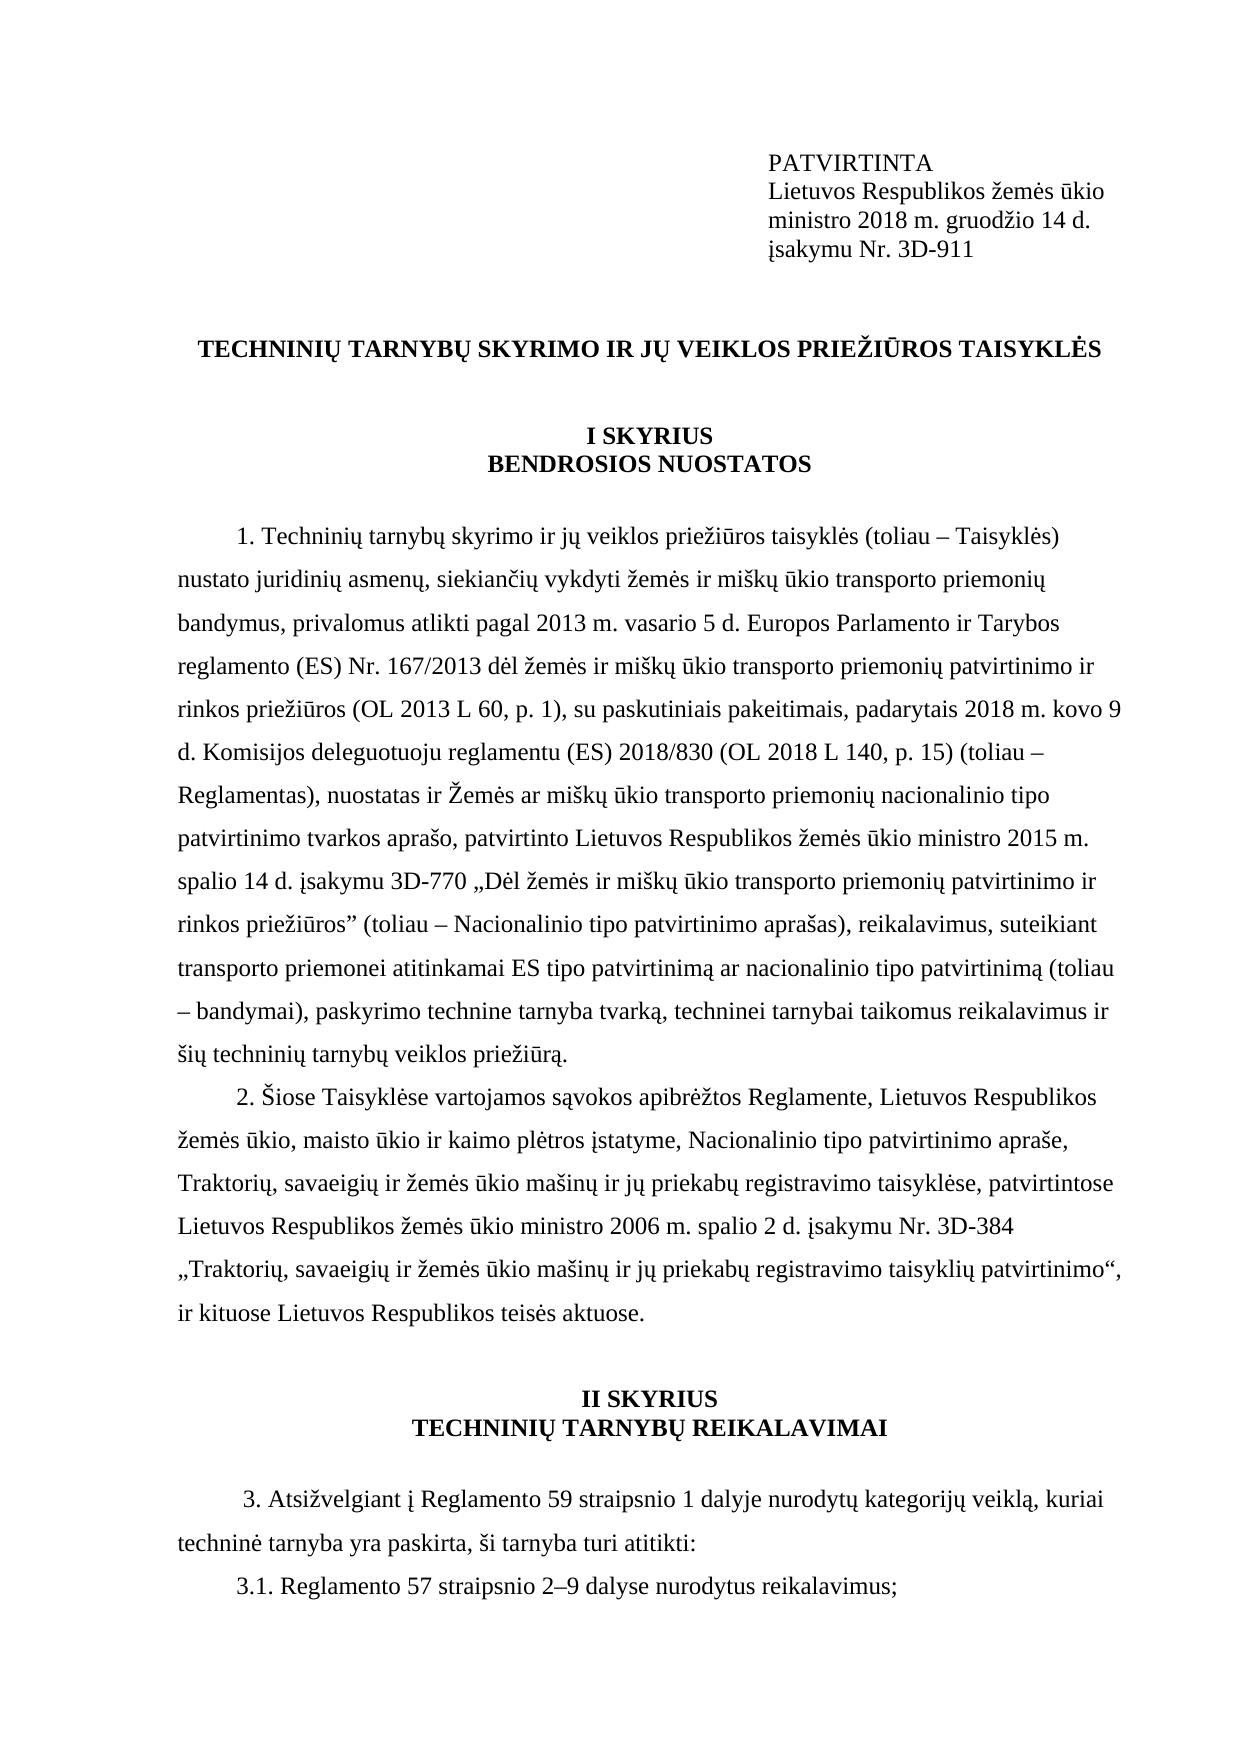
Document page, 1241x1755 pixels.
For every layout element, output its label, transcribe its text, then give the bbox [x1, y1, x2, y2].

text I SKYRIUS [177, 421, 1122, 449]
text 2. Šiose Taisyklėse vartojamos sąvokos apibrėžtos Reglamente, Lietuvos Respublikos žemės ūkio, maisto ūkio ir kaimo plėtros įstatyme, Nacionalinio tipo patvirtinimo apraše, Traktorių, savaeigių ir žemės ūkio mašinų ir jų priekabų registravimo taisyklėse, patvirtintose Lietuvos Respublikos žemės ūkio ministro 2006 m. spalio 2 d. įsakymu Nr. 3D-384 „Traktorių, savaeigių ir žemės ūkio mašinų ir jų priekabų registravimo taisyklių patvirtinimo“, ir kituose Lietuvos Respublikos teisės aktuose. [177, 1082, 1122, 1326]
text TECHNINIŲ TARNYBŲ REIKALAVIMAI [177, 1413, 1122, 1441]
text ministro 2018 m. gruodžio 14 d. [768, 205, 1122, 234]
text TECHNINIŲ TARNYBŲ SKYRIMO IR JŲ VEIKLOS PRIEŽIŪROS TAISYKLĖS [177, 334, 1122, 363]
text BENDROSIOS NUOSTATOS [177, 449, 1122, 478]
text 1. Techninių tarnybų skyrimo ir jų veiklos priežiūros taisyklės (toliau – Taisyklės) nustato juridinių asmenų, siekiančių vykdyti žemės ir miškų ūkio transporto priemonių bandymus, privalomus atlikti pagal 2013 m. vasario 5 d. Europos Parlamento ir Tarybos reglamento (ES) Nr. 167/2013 dėl žemės ir miškų ūkio transporto priemonių patvirtinimo ir rinkos priežiūros (OL 2013 L 60, p. 1), su paskutiniais pakeitimais, padarytais 2018 m. kovo 9 d. Komisijos deleguotuoju reglamentu (ES) 2018/830 (OL 2018 L 140, p. 15) (toliau – Reglamentas), nuostatas ir Žemės ar miškų ūkio transporto priemonių nacionalinio tipo patvirtinimo tvarkos aprašo, patvirtinto Lietuvos Respublikos žemės ūkio ministro 2015 m. spalio 14 d. įsakymu 3D-770 „Dėl žemės ir miškų ūkio transporto priemonių patvirtinimo ir rinkos priežiūros” (toliau – Nacionalinio tipo patvirtinimo aprašas), reikalavimus, suteikiant transporto priemonei atitinkamai ES tipo patvirtinimą ar nacionalinio tipo patvirtinimą (toliau – bandymai), paskyrimo technine tarnyba tvarką, techninei tarnybai taikomus reikalavimus ir šių techninių tarnybų veiklos priežiūrą. [177, 521, 1122, 1068]
text 3. Atsižvelgiant į Reglamento 59 straipsnio 1 dalyje nurodytų kategorijų veiklą, kuriai techninė tarnyba yra paskirta, ši tarnyba turi atitikti: [177, 1484, 1122, 1556]
text PATVIRTINTA [768, 148, 1122, 176]
text II SKYRIUS [177, 1384, 1122, 1413]
text įsakymu Nr. 3D-911 [768, 234, 1122, 263]
text 3.1. Reglamento 57 straipsnio 2–9 dalyse nurodytus reikalavimus; [177, 1571, 1122, 1599]
text Lietuvos Respublikos žemės ūkio [768, 176, 1122, 205]
